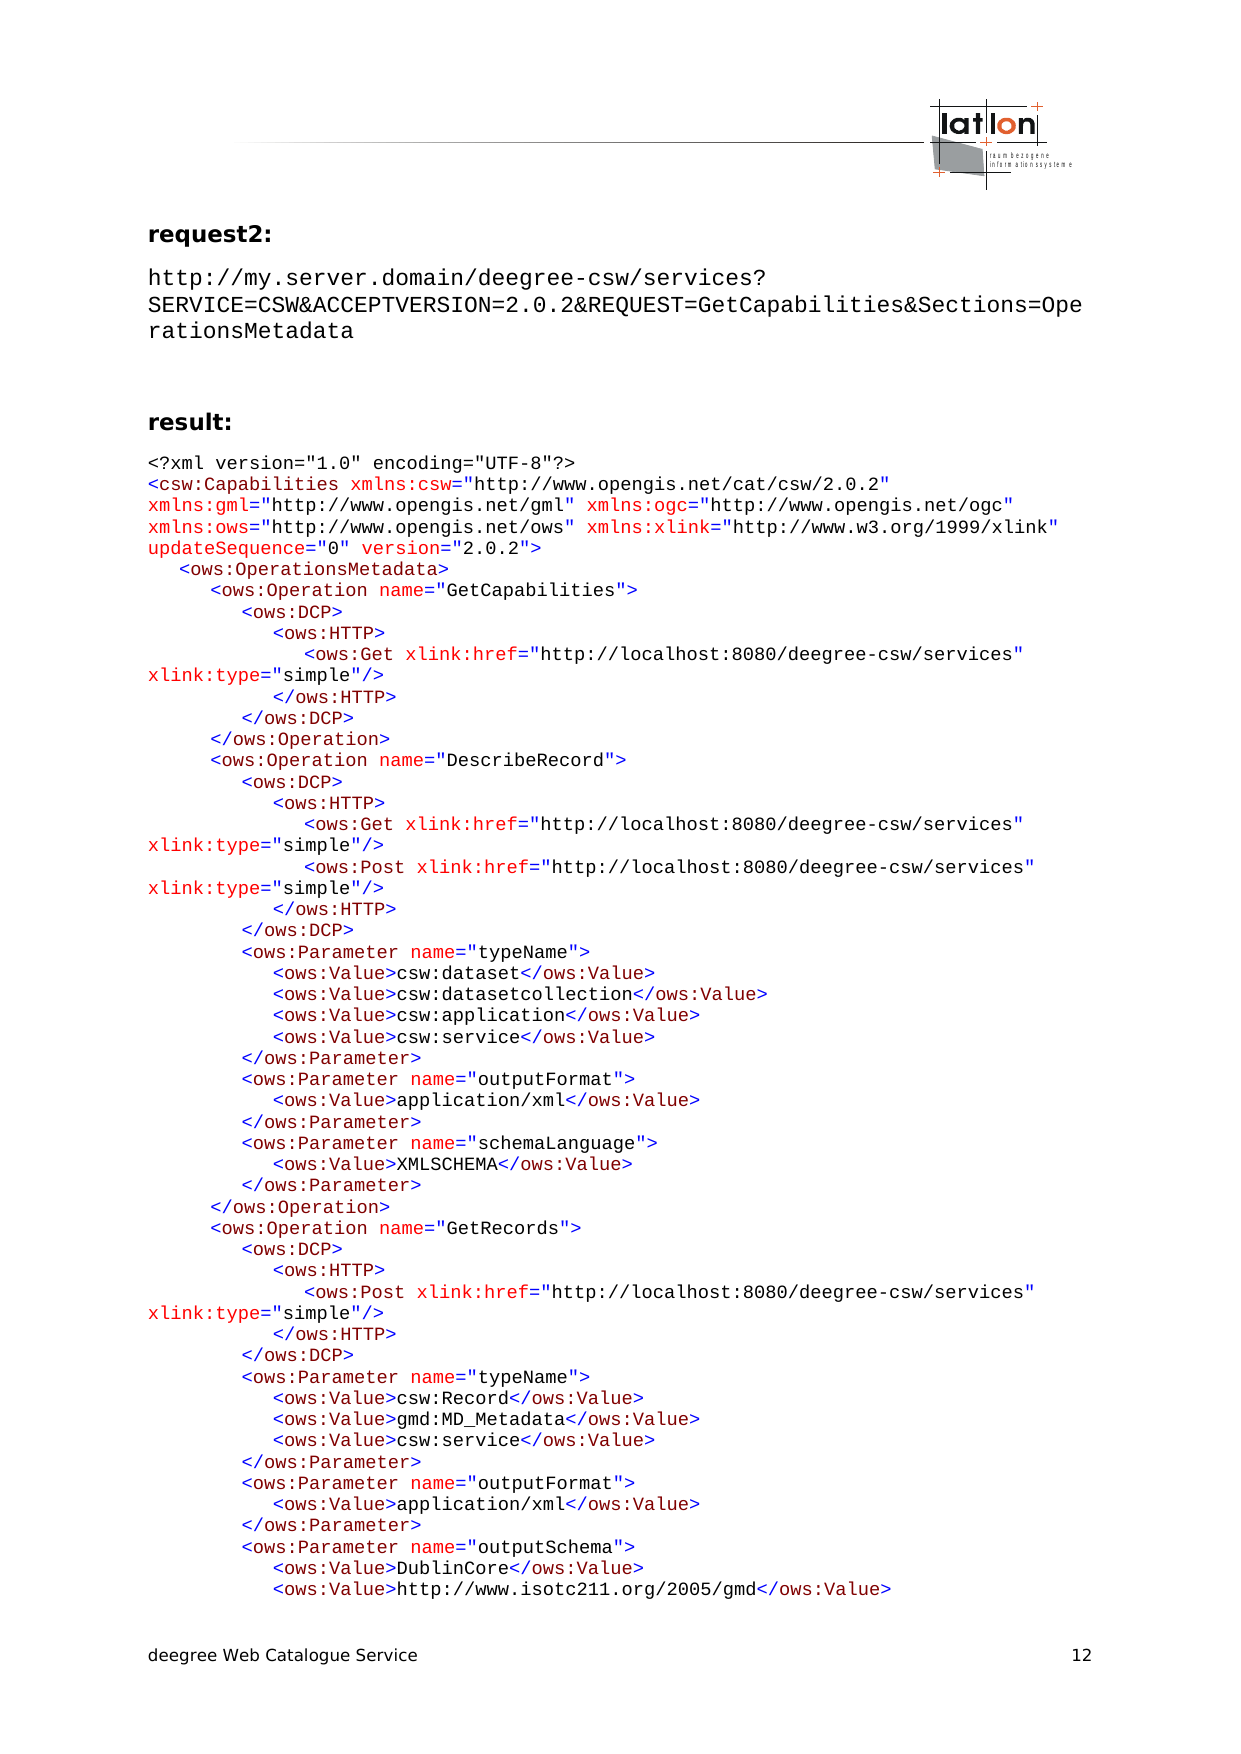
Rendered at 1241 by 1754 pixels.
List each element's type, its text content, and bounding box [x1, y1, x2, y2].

text <ows:DCP> [148, 772, 1092, 794]
text <ows:Value>csw:datasetcollection</ows:Value> [148, 985, 1092, 1006]
text <ows:Value>application/xml</ows:Value> [148, 1495, 1092, 1516]
text </ows:HTTP> [148, 1325, 1092, 1346]
text <ows:HTTP> [148, 794, 1092, 815]
text <ows:Operation name="DescribeRecord"> [148, 751, 1092, 772]
text </ows:DCP> [148, 921, 1092, 942]
text request2: [148, 221, 1092, 248]
text <ows:Get xlink:href="http://localhost:8080/deegree-csw/services" xlink:type="simple"/> [148, 815, 1092, 857]
text <ows:OperationsMetadata> [148, 560, 1092, 581]
text http://my.server.domain/deegree-csw/services?SERVICE=CSW&ACCEPTVERSION=2.0.2&REQUEST=GetCapabilities&Sections=OperationsMetadata [148, 266, 1092, 345]
text <ows:Operation name="GetCapabilities"> [148, 581, 1092, 602]
text result: [148, 409, 1092, 435]
text <ows:Operation name="GetRecords"> [148, 1219, 1092, 1240]
text <ows:HTTP> [148, 624, 1092, 645]
text </ows:Parameter> [148, 1516, 1092, 1537]
text </ows:Operation> [148, 1197, 1092, 1219]
text <ows:Value>application/xml</ows:Value> [148, 1091, 1092, 1112]
text </ows:Parameter> [148, 1452, 1092, 1474]
text <ows:Parameter name="outputFormat"> [148, 1474, 1092, 1495]
text <ows:Parameter name="outputFormat"> [148, 1070, 1092, 1091]
text </ows:Parameter> [148, 1112, 1092, 1134]
text <ows:Value>XMLSCHEMA</ows:Value> [148, 1155, 1092, 1176]
text </ows:Parameter> [148, 1176, 1092, 1197]
text <ows:Value>http://www.isotc211.org/2005/gmd</ows:Value> [148, 1580, 1092, 1601]
text <ows:Value>csw:Record</ows:Value> [148, 1389, 1092, 1410]
text </ows:Operation> [148, 730, 1092, 751]
text <ows:Parameter name="schemaLanguage"> [148, 1134, 1092, 1155]
text <ows:Value>DublinCore</ows:Value> [148, 1559, 1092, 1580]
text <ows:HTTP> [148, 1261, 1092, 1282]
text <ows:DCP> [148, 1240, 1092, 1261]
text <ows:DCP> [148, 602, 1092, 624]
text <csw:Capabilities xmlns:csw="http://www.opengis.net/cat/csw/2.0.2" xmlns:gml="http://www.opengis.net/gml" xmlns:ogc="http://www.opengis.net/ogc" xmlns:ows="http://www.opengis.net/ows" xmlns:xlink="http://www.w3.org/1999/xlink" updateSequence="0" version="2.0.2"> [148, 475, 1092, 560]
text <ows:Parameter name="typeName"> [148, 1367, 1092, 1389]
text <ows:Get xlink:href="http://localhost:8080/deegree-csw/services" xlink:type="simple"/> [148, 645, 1092, 687]
text </ows:HTTP> [148, 687, 1092, 709]
text <?xml version="1.0" encoding="UTF-8"?> [148, 454, 1092, 475]
text <ows:Value>csw:application</ows:Value> [148, 1006, 1092, 1027]
text </ows:DCP> [148, 709, 1092, 730]
text <ows:Value>gmd:MD_Metadata</ows:Value> [148, 1410, 1092, 1431]
text <ows:Value>csw:service</ows:Value> [148, 1027, 1092, 1049]
text </ows:DCP> [148, 1346, 1092, 1367]
text <ows:Post xlink:href="http://localhost:8080/deegree-csw/services" xlink:type="simple"/> [148, 857, 1092, 900]
text <ows:Value>csw:dataset</ows:Value> [148, 964, 1092, 985]
text </ows:HTTP> [148, 900, 1092, 921]
text </ows:Parameter> [148, 1049, 1092, 1070]
text <ows:Parameter name="typeName"> [148, 942, 1092, 964]
text <ows:Parameter name="outputSchema"> [148, 1537, 1092, 1559]
text <ows:Value>csw:service</ows:Value> [148, 1431, 1092, 1452]
text <ows:Post xlink:href="http://localhost:8080/deegree-csw/services" xlink:type="simple"/> [148, 1282, 1092, 1325]
